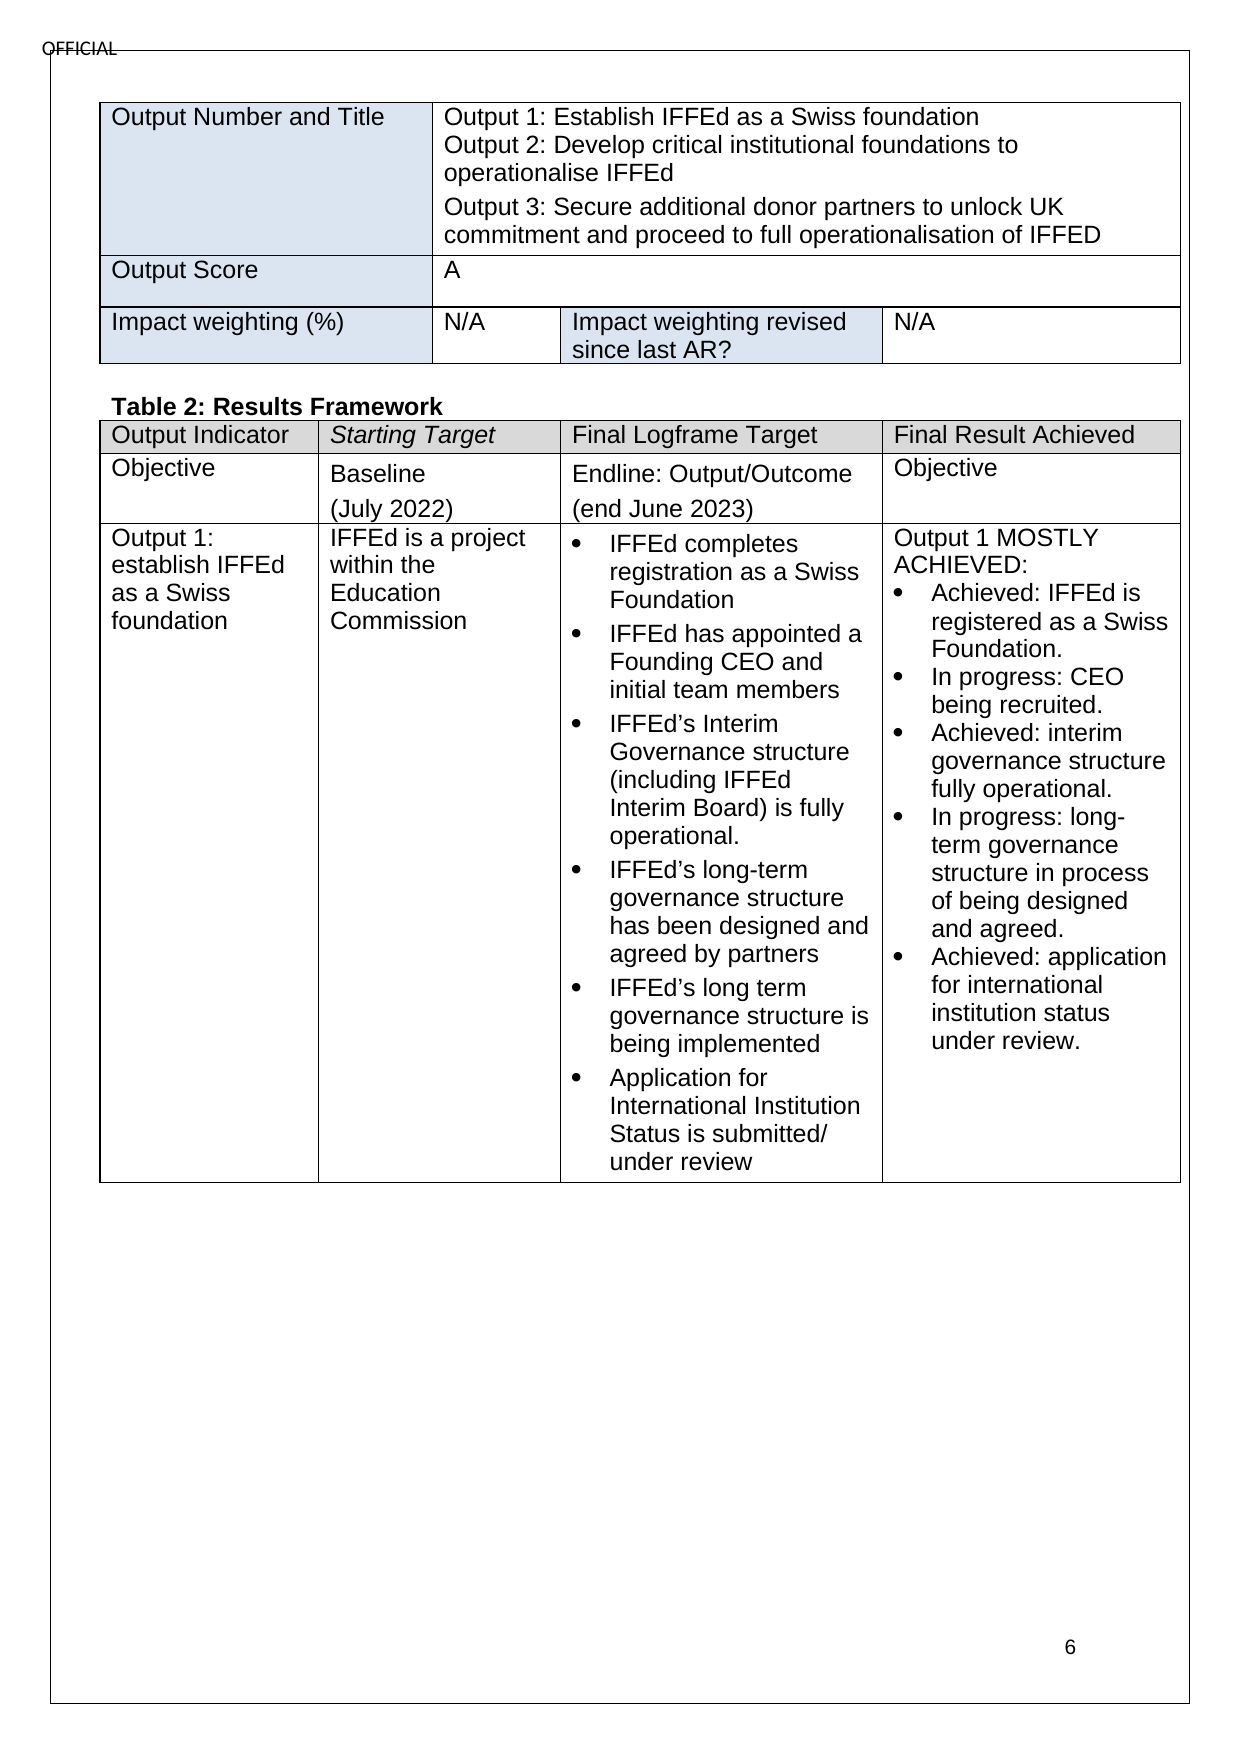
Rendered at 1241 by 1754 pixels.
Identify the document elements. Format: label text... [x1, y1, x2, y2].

table_cell Output 1 MOSTLY ACHIEVED: Achieved: IFFEd is registered as a Swiss Foundation. In progress: CEO being recruited. Achieved: interim governance structure fully operational. In progress: long-term governance structure in process of being designed and agreed. Achieved: application for international institution status under review. [883, 524, 1180, 1182]
table_cell Objective [883, 454, 1180, 522]
table_cell Starting Target [319, 421, 560, 453]
table_cell Endline: Output/Outcome (end June 2023) [561, 454, 882, 522]
table_header Output 1: Establish IFFEd as a Swiss foundation Output 2: Develop critical institutional foundations to operationalise IFFEd Output 3: Secure additional donor partners to unlock UK commitment and proceed to full operationalisation of IFFED [433, 103, 1180, 255]
table_cell A [433, 256, 1180, 306]
table_cell N/A [433, 308, 560, 363]
table_cell Objective [101, 454, 318, 522]
table_cell Final Logframe Target [561, 421, 882, 453]
table_cell Output 1: establish IFFEd as a Swiss foundation [101, 524, 318, 1182]
table_cell Baseline (July 2022) [319, 454, 560, 522]
table_header Output Number and Title [101, 103, 432, 255]
table_cell Output Indicator [101, 421, 318, 453]
table_cell Final Result Achieved [883, 421, 1180, 453]
table_cell IFFEd is a project within the Education Commission [319, 524, 560, 1182]
table_cell N/A [883, 308, 1180, 363]
table_cell Table 2: Results Framework [100, 364, 1181, 420]
table_cell Impact weighting (%) [101, 308, 432, 363]
table_cell Output Score [101, 256, 432, 306]
table_cell IFFEd completes registration as a Swiss Foundation IFFEd has appointed a Founding CEO and initial team members IFFEd’s Interim Governance structure (including IFFEd Interim Board) is fully operational. IFFEd’s long-term governance structure has been designed and agreed by partners IFFEd’s long term governance structure is being implemented Application for International Institution Status is submitted/ under review [561, 524, 882, 1182]
table_cell Impact weighting revised since last AR? [561, 308, 882, 363]
